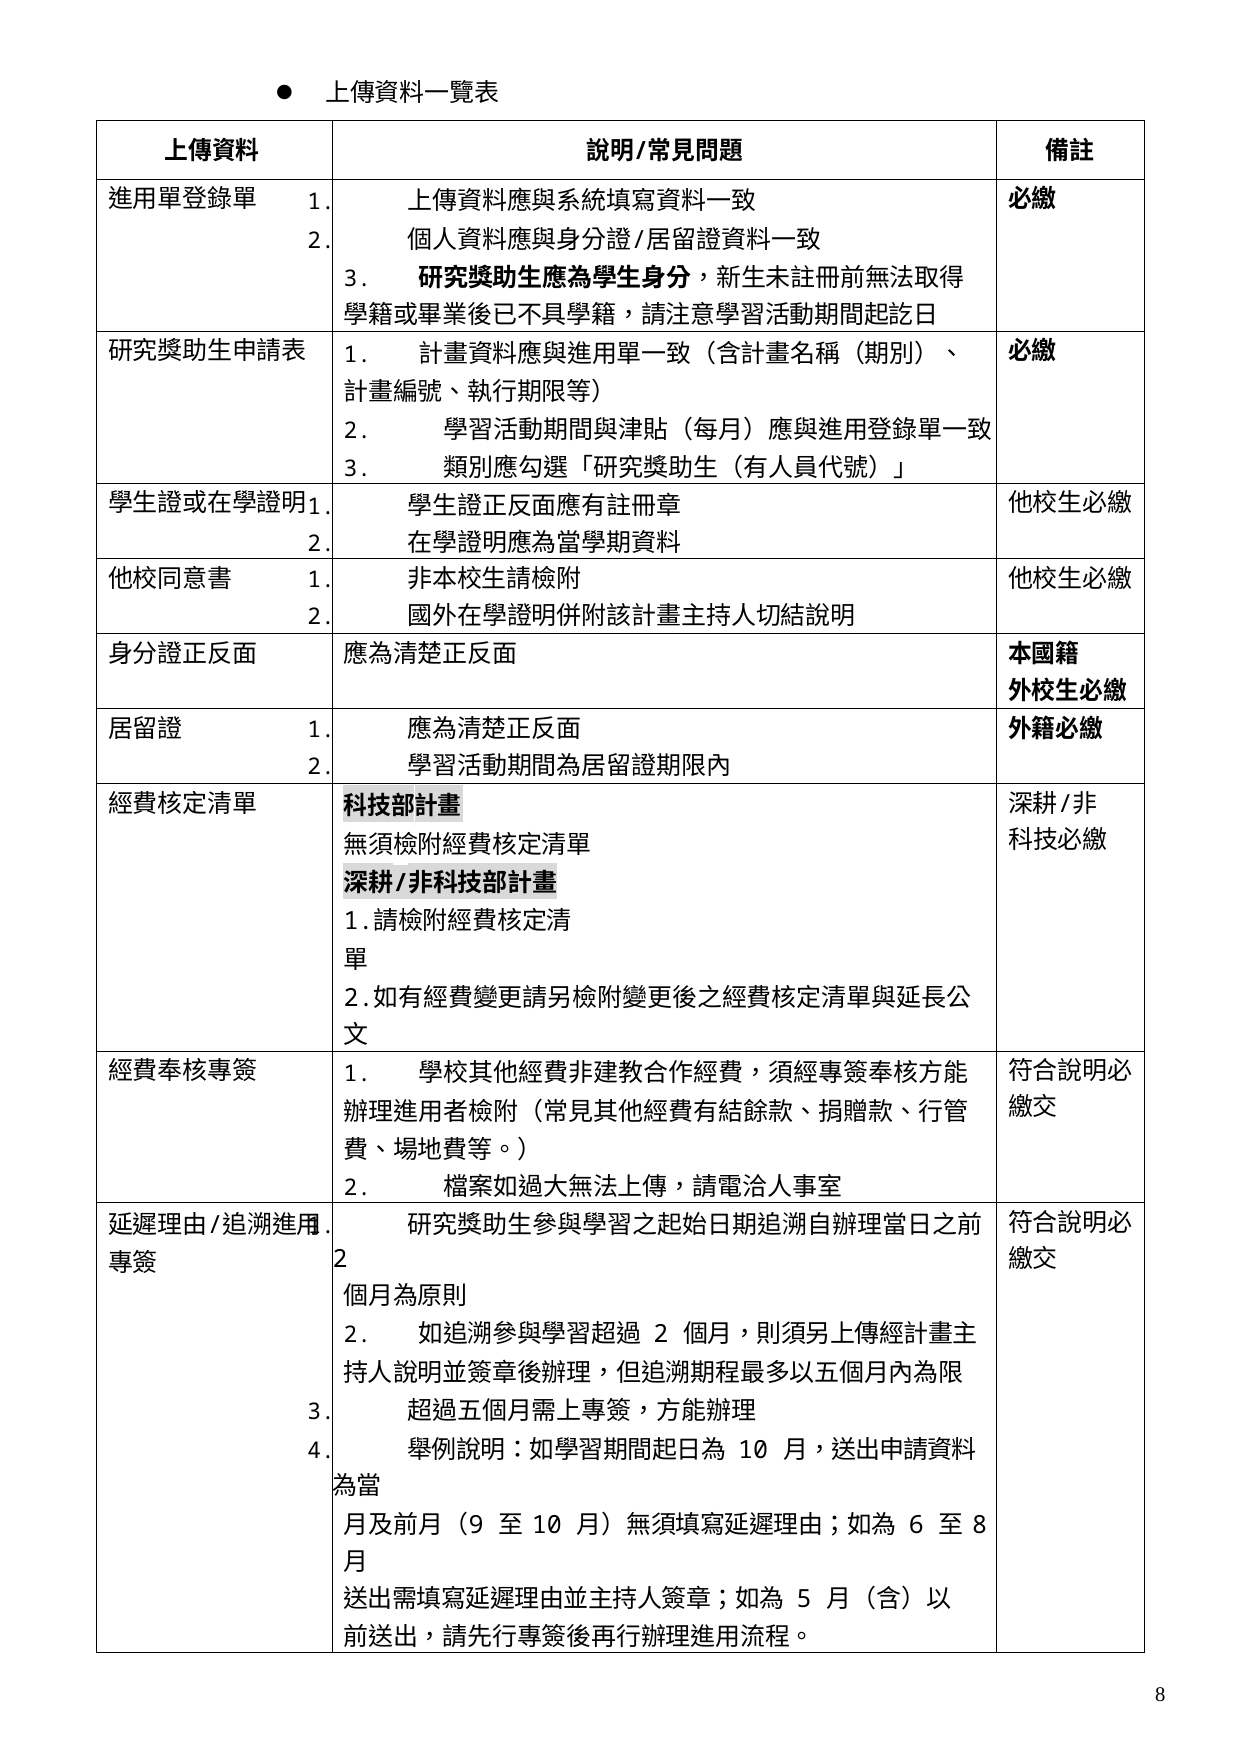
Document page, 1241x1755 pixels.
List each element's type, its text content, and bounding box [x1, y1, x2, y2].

table_cell 符合說明必繳交 [997, 1052, 1144, 1202]
table_cell 居留證 [97, 709, 332, 783]
table_header 備註 [997, 121, 1144, 178]
table_cell 深耕/非科技必繳 [997, 784, 1144, 1051]
list 上傳資料一覽表 [275, 74, 1199, 108]
table_header 上傳資料 [97, 121, 332, 178]
table_cell 他校生必繳 [997, 484, 1144, 558]
table_cell 經費奉核專簽 [97, 1052, 332, 1202]
table_cell 符合說明必繳交 [997, 1203, 1144, 1652]
table_cell 進用單登錄單 [97, 180, 332, 331]
table_cell 學生證或在學證明 [97, 484, 332, 558]
table_cell 非本校生請檢附 國外在學證明併附該計畫主持人切結說明 [333, 559, 996, 633]
table_cell 計畫資料應與進用單一致（含計畫名稱（期別）、計畫編號、執行期限等） 學習活動期間與津貼（每月）應與進用登錄單一致 類別應勾選「研究獎助生（有人員代號）」 [333, 332, 996, 483]
table_cell 上傳資料應與系統填寫資料一致 個人資料應與身分證/居留證資料一致 研究獎助生應為學生身分，新生未註冊前無法取得學籍或畢業後已不具學籍，請注意學習活動期間起訖日 [333, 180, 996, 331]
table_cell 身分證正反面 [97, 634, 332, 708]
table_cell 學生證正反面應有註冊章 在學證明應為當學期資料 [333, 484, 996, 558]
table_cell 他校生必繳 [997, 559, 1144, 633]
table_cell 研究獎助生參與學習之起始日期追溯自辦理當日之前 2 個月為原則 如追溯參與學習超過 2 個月，則須另上傳經計畫主持人說明並簽章後辦理，但追溯期程最多以五個月內為限 超過五個月需上專簽，方能辦理 舉例說明：如學習期間起日為 10 月，送出申請資料為當 月及前月（9 至 10 月）無須填寫延遲理由；如為 6 至 8 月 送出需填寫延遲理由並主持人簽章；如為 5 月（含）以前送出，請先行專簽後再行辦理進用流程。 [333, 1203, 996, 1652]
table_cell 必繳 [997, 332, 1144, 483]
table_cell 他校同意書 [97, 559, 332, 633]
table_cell 研究獎助生申請表 [97, 332, 332, 483]
table_cell 經費核定清單 [97, 784, 332, 1051]
table_cell 應為清楚正反面 [333, 634, 996, 708]
table_cell 學校其他經費非建教合作經費，須經專簽奉核方能辦理進用者檢附（常見其他經費有結餘款、捐贈款、行管費、場地費等。） 檔案如過大無法上傳，請電洽人事室 [333, 1052, 996, 1202]
table_cell 本國籍 外校生必繳 [997, 634, 1144, 708]
table_cell 外籍必繳 [997, 709, 1144, 783]
table_header 說明/常見問題 [333, 121, 996, 178]
table_cell 應為清楚正反面 學習活動期間為居留證期限內 [333, 709, 996, 783]
table_cell 必繳 [997, 180, 1144, 331]
table_cell 科技部計畫 無須檢附經費核定清單深耕/非科技部計畫 1.請檢附經費核定清單 2.如有經費變更請另檢附變更後之經費核定清單與延長公 文 [333, 784, 996, 1051]
table_cell 延遲理由/追溯進用專簽 [97, 1203, 332, 1652]
